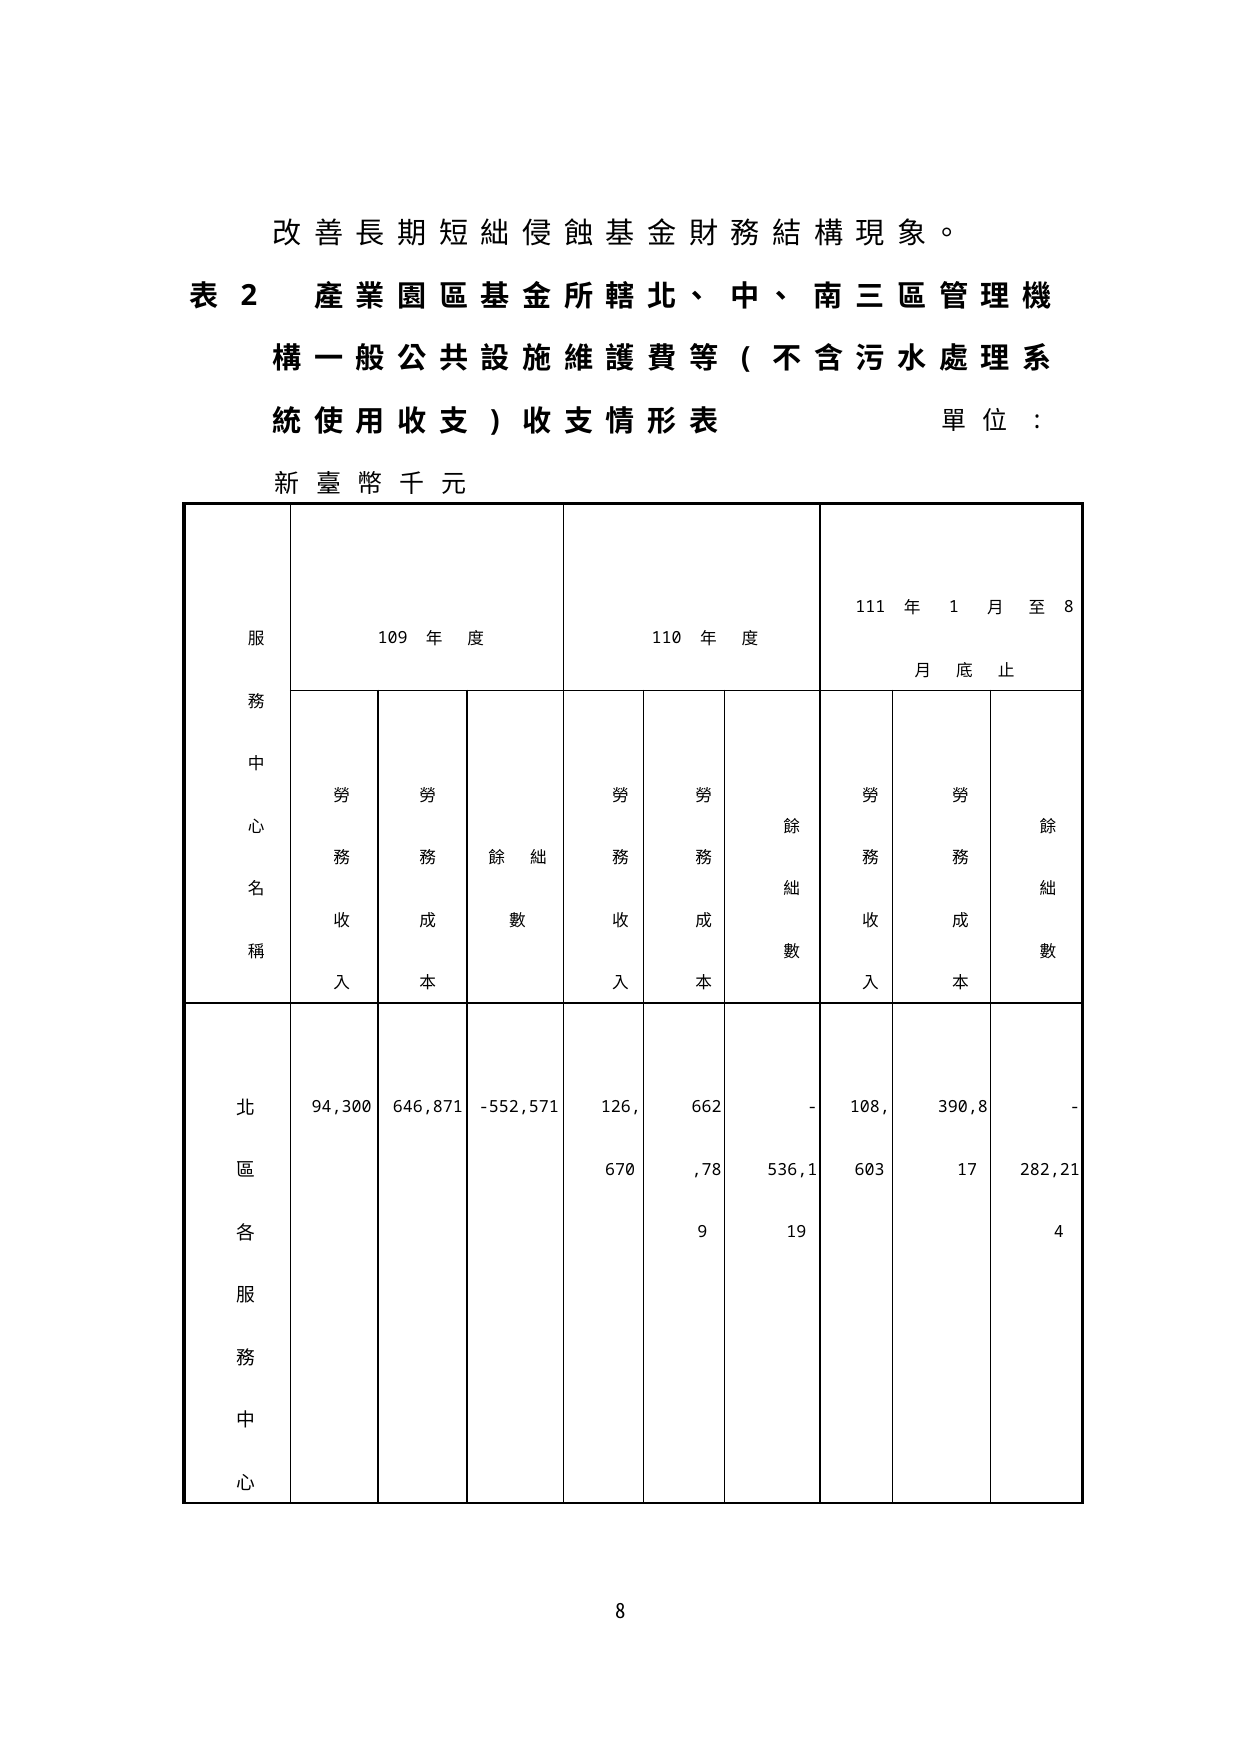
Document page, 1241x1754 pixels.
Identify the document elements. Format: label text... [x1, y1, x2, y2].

table_cell 108,603 [821, 1004, 892, 1502]
table_cell 北區各服務中心 [186, 1004, 290, 1502]
table_cell 646,871 [379, 1004, 466, 1502]
table_cell 餘絀數 [725, 691, 819, 1002]
table_cell 勞務收入 [564, 691, 643, 1002]
table_cell 餘絀數 [991, 691, 1081, 1002]
table_cell 390,817 [893, 1004, 990, 1502]
table_header 110年度 [564, 505, 819, 689]
table_cell 勞務成本 [379, 691, 466, 1002]
table_cell 勞務成本 [644, 691, 724, 1002]
table_cell 勞務收入 [821, 691, 892, 1002]
table_cell 662,789 [644, 1004, 724, 1502]
table_cell 126,670 [564, 1004, 643, 1502]
table_cell 勞務收入 [291, 691, 377, 1002]
table_cell -552,571 [468, 1004, 563, 1502]
table_cell -536,119 [725, 1004, 819, 1502]
table_header 111年1月至8月底止 [821, 505, 1081, 689]
table_header 109年度 [291, 505, 563, 689]
table_cell -282,214 [991, 1004, 1081, 1502]
text 表2 產業園區基金所轄北、中、南三區管理機構一般公共設施維護費等(不含污水處理系統使用收支)收支情形表 單位:新臺幣千元 [183, 252, 1071, 502]
table_cell 餘絀數 [468, 691, 563, 1002]
table_cell 94,300 [291, 1004, 377, 1502]
text 改善長期短絀侵蝕基金財務結構現象。 [242, 189, 1058, 252]
table_header 服務中心名稱 [186, 505, 290, 1002]
table_cell 勞務成本 [893, 691, 990, 1002]
